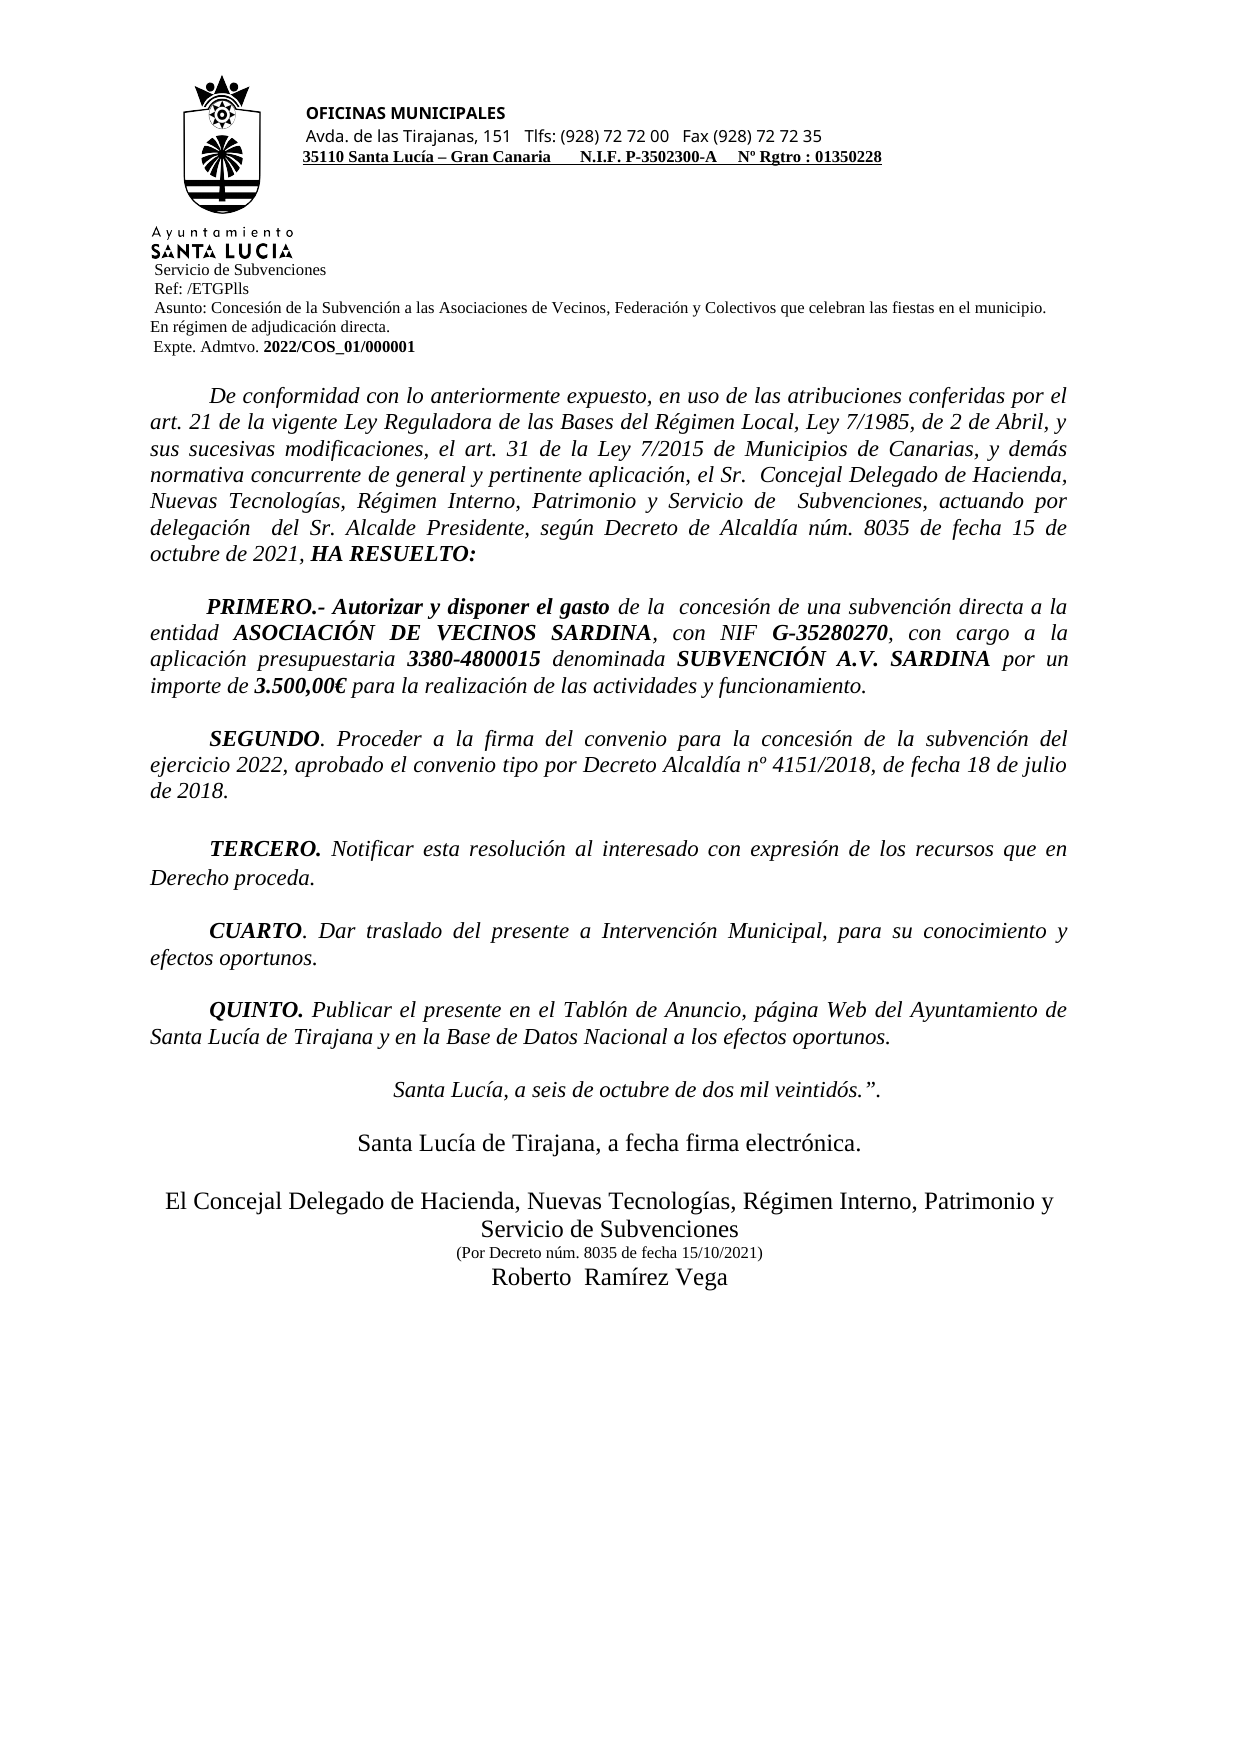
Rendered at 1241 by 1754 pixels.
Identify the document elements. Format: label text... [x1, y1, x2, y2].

text (Por Decreto núm. 8035 de fecha 15/10/2021) [150, 1243, 1069, 1262]
text El Concejal Delegado de Hacienda, Nuevas Tecnologías, Régimen Interno, Patrimonio y Servicio de Subvenciones [150, 1186, 1069, 1243]
text De conformidad con lo anteriormente expuesto, en uso de las atribuciones conferidas por el art. 21 de la vigente Ley Reguladora de las Bases del Régimen Local, Ley 7/1985, de 2 de Abril, y sus sucesivas modificaciones, el art. 31 de la Ley 7/2015 de Municipios de Canarias, y demás normativa concurrente de general y pertinente aplicación, el Sr. Concejal Delegado de Hacienda, Nuevas Tecnologías, Régimen Interno, Patrimonio y Servicio de Subvenciones, actuando por delegación del Sr. Alcalde Presidente, según Decreto de Alcaldía núm. 8035 de fecha 15 de octubre de 2021, HA RESUELTO: [150, 382, 1069, 566]
text PRIMERO.- Autorizar y disponer el gasto de la concesión de una subvención directa a la entidad ASOCIACIÓN DE VECINOS SARDINA, con NIF G-35280270, con cargo a la aplicación presupuestaria 3380-4800015 denominada SUBVENCIÓN A.V. SARDINA por un importe de 3.500,00€ para la realización de las actividades y funcionamiento. [150, 593, 1069, 698]
text QUINTO. Publicar el presente en el Tablón de Anuncio, página Web del Ayuntamiento de Santa Lucía de Tirajana y en la Base de Datos Nacional a los efectos oportunos. [150, 997, 1069, 1049]
text TERCERO. Notificar esta resolución al interesado con expresión de los recursos que en Derecho proceda. [150, 833, 1069, 891]
text SEGUNDO. Proceder a la firma del convenio para la concesión de la subvención del ejercicio 2022, aprobado el convenio tipo por Decreto Alcaldía nº 4151/2018, de fecha 18 de julio de 2018. [150, 724, 1069, 804]
text Santa Lucía de Tirajana, a fecha firma electrónica. [150, 1128, 1069, 1157]
text CUARTO. Dar traslado del presente a Intervención Municipal, para su conocimiento y efectos oportunos. [150, 917, 1069, 970]
text Roberto Ramírez Vega [150, 1262, 1069, 1291]
text Santa Lucía, a seis de octubre de dos mil veintidós.”. [150, 1076, 1069, 1102]
